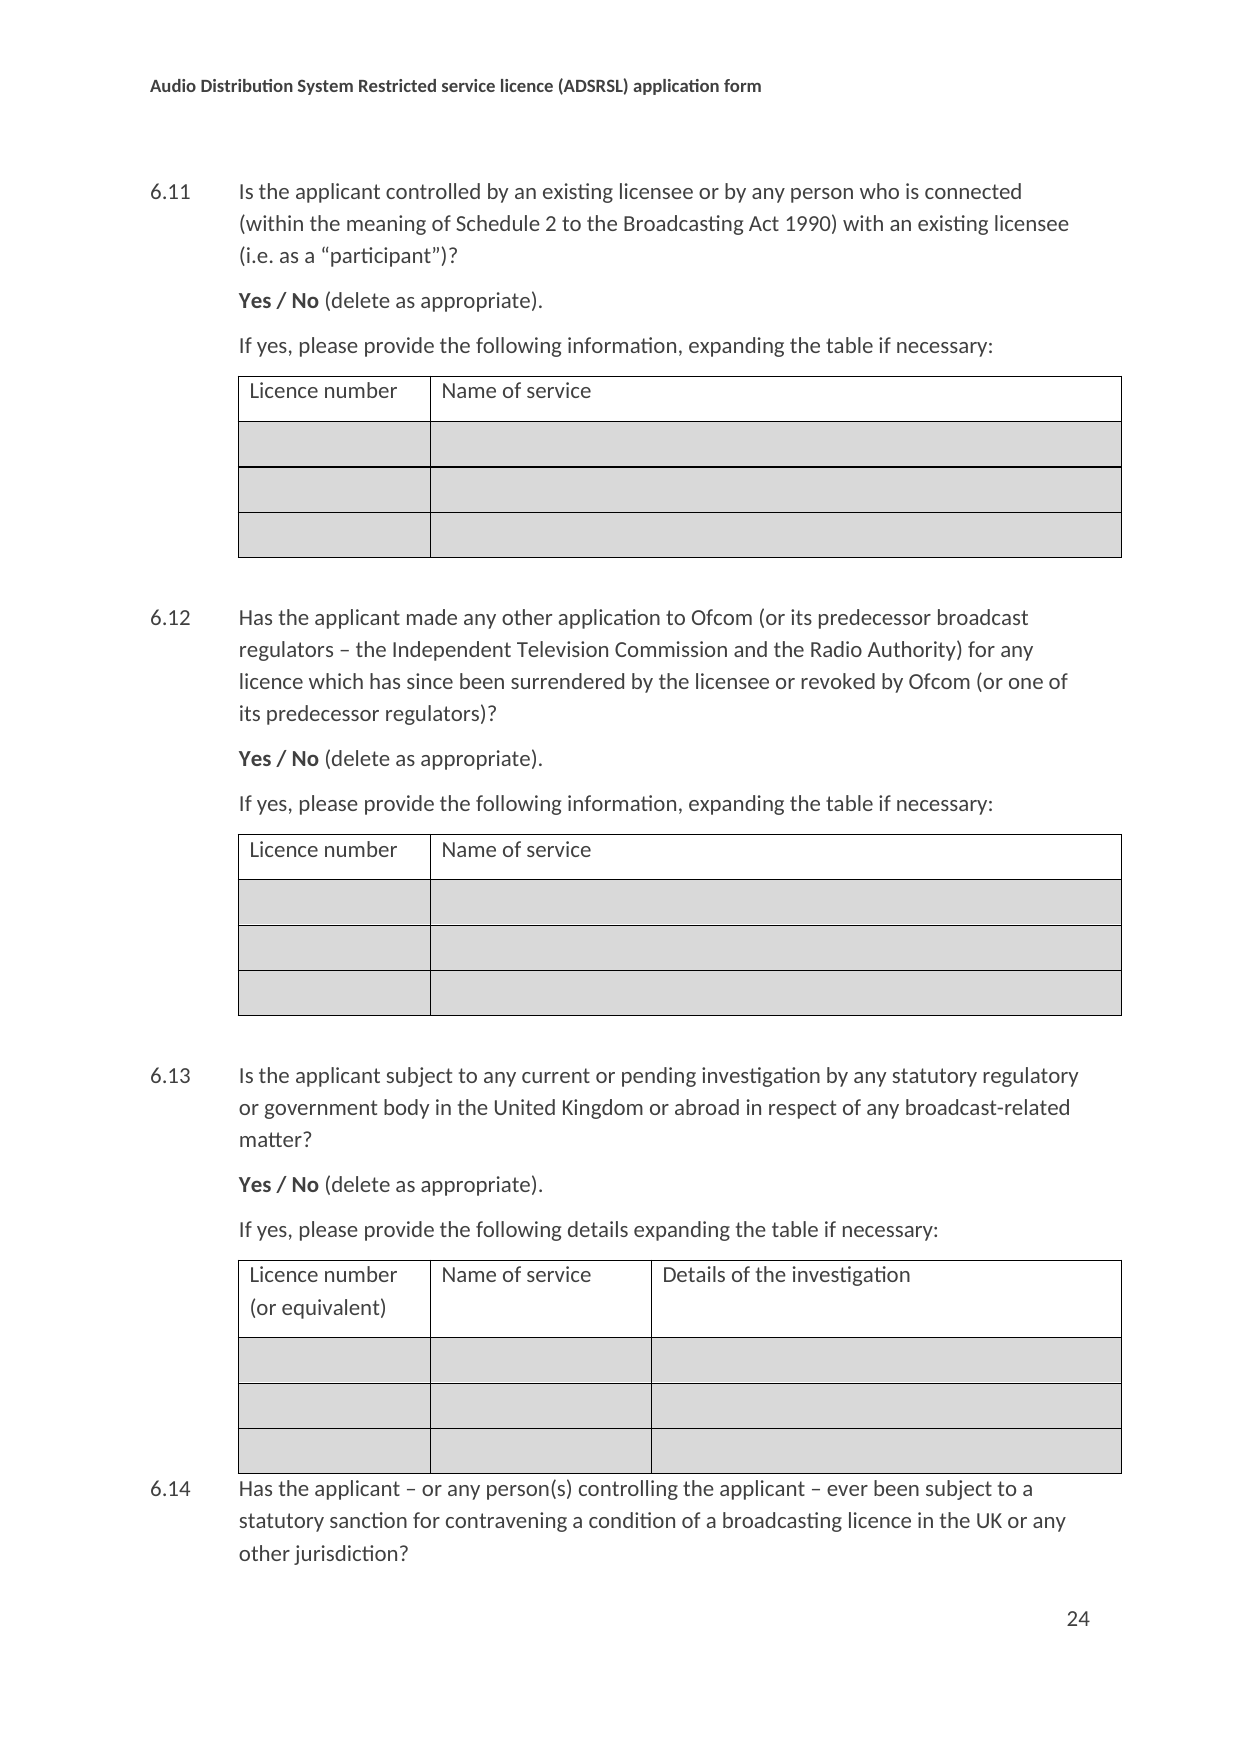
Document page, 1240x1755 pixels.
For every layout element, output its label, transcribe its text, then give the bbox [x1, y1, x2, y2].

list Has the applicant made any other application to Ofcom (or its predecessor broadcast regulators – the Independent Television Commission and the Radio Authority) for any licence which has since been surrendered by the licensee or revoked by Ofcom (or one of its predecessor regulators)? [150, 603, 1089, 728]
text Yes / No (delete as appropriate). [225, 286, 1089, 314]
table_cell [239, 422, 430, 466]
list Is the applicant subject to any current or pending investigation by any statutory regulatory or government body in the United Kingdom or abroad in respect of any broadcast-related matter? [150, 1061, 1089, 1153]
list Has the applicant – or any person(s) controlling the applicant – ever been subject to a statutory sanction for contravening a condition of a broadcasting licence in the UK or any other jurisdiction? [150, 1474, 1089, 1567]
table_cell [652, 1429, 1121, 1473]
text If yes, please provide the following information, expanding the table if necessary: [239, 789, 1089, 817]
text If yes, please provide the following details expanding the table if necessary: [164, 1215, 1089, 1243]
table_header Name of service [431, 377, 1121, 421]
table_cell [239, 1338, 430, 1382]
text If yes, please provide the following information, expanding the table if necessary: [164, 331, 1089, 359]
table_cell [652, 1384, 1121, 1428]
table_cell [239, 1429, 430, 1473]
list Is the applicant controlled by an existing licensee or by any person who is connected (within the meaning of Schedule 2 to the Broadcasting Act 1990) with an existing licensee (i.e. as a “participant”)? [150, 177, 1089, 269]
table_cell [431, 971, 1121, 1015]
table_cell [239, 468, 430, 512]
text Yes / No (delete as appropriate). [225, 744, 1089, 772]
table_cell [652, 1338, 1121, 1382]
table_cell [239, 1384, 430, 1428]
table_cell [431, 880, 1121, 924]
table_cell [239, 880, 430, 924]
table_cell [431, 1338, 651, 1382]
table_cell [431, 513, 1121, 557]
text Yes / No (delete as appropriate). [225, 1170, 1089, 1198]
table_cell [431, 422, 1121, 466]
table_header Name of service [431, 835, 1121, 879]
table_cell [431, 468, 1121, 512]
table_header Licence number [239, 835, 430, 879]
table_header Licence number [239, 377, 430, 421]
table_cell [431, 1429, 651, 1473]
table_header Name of service [431, 1261, 651, 1337]
table_header Licence number (or equivalent) [239, 1261, 430, 1337]
table_cell [239, 971, 430, 1015]
table_cell [431, 1384, 651, 1428]
table_header Details of the investigation [652, 1261, 1121, 1337]
table_cell [239, 926, 430, 970]
table_cell [239, 513, 430, 557]
table_cell [431, 926, 1121, 970]
